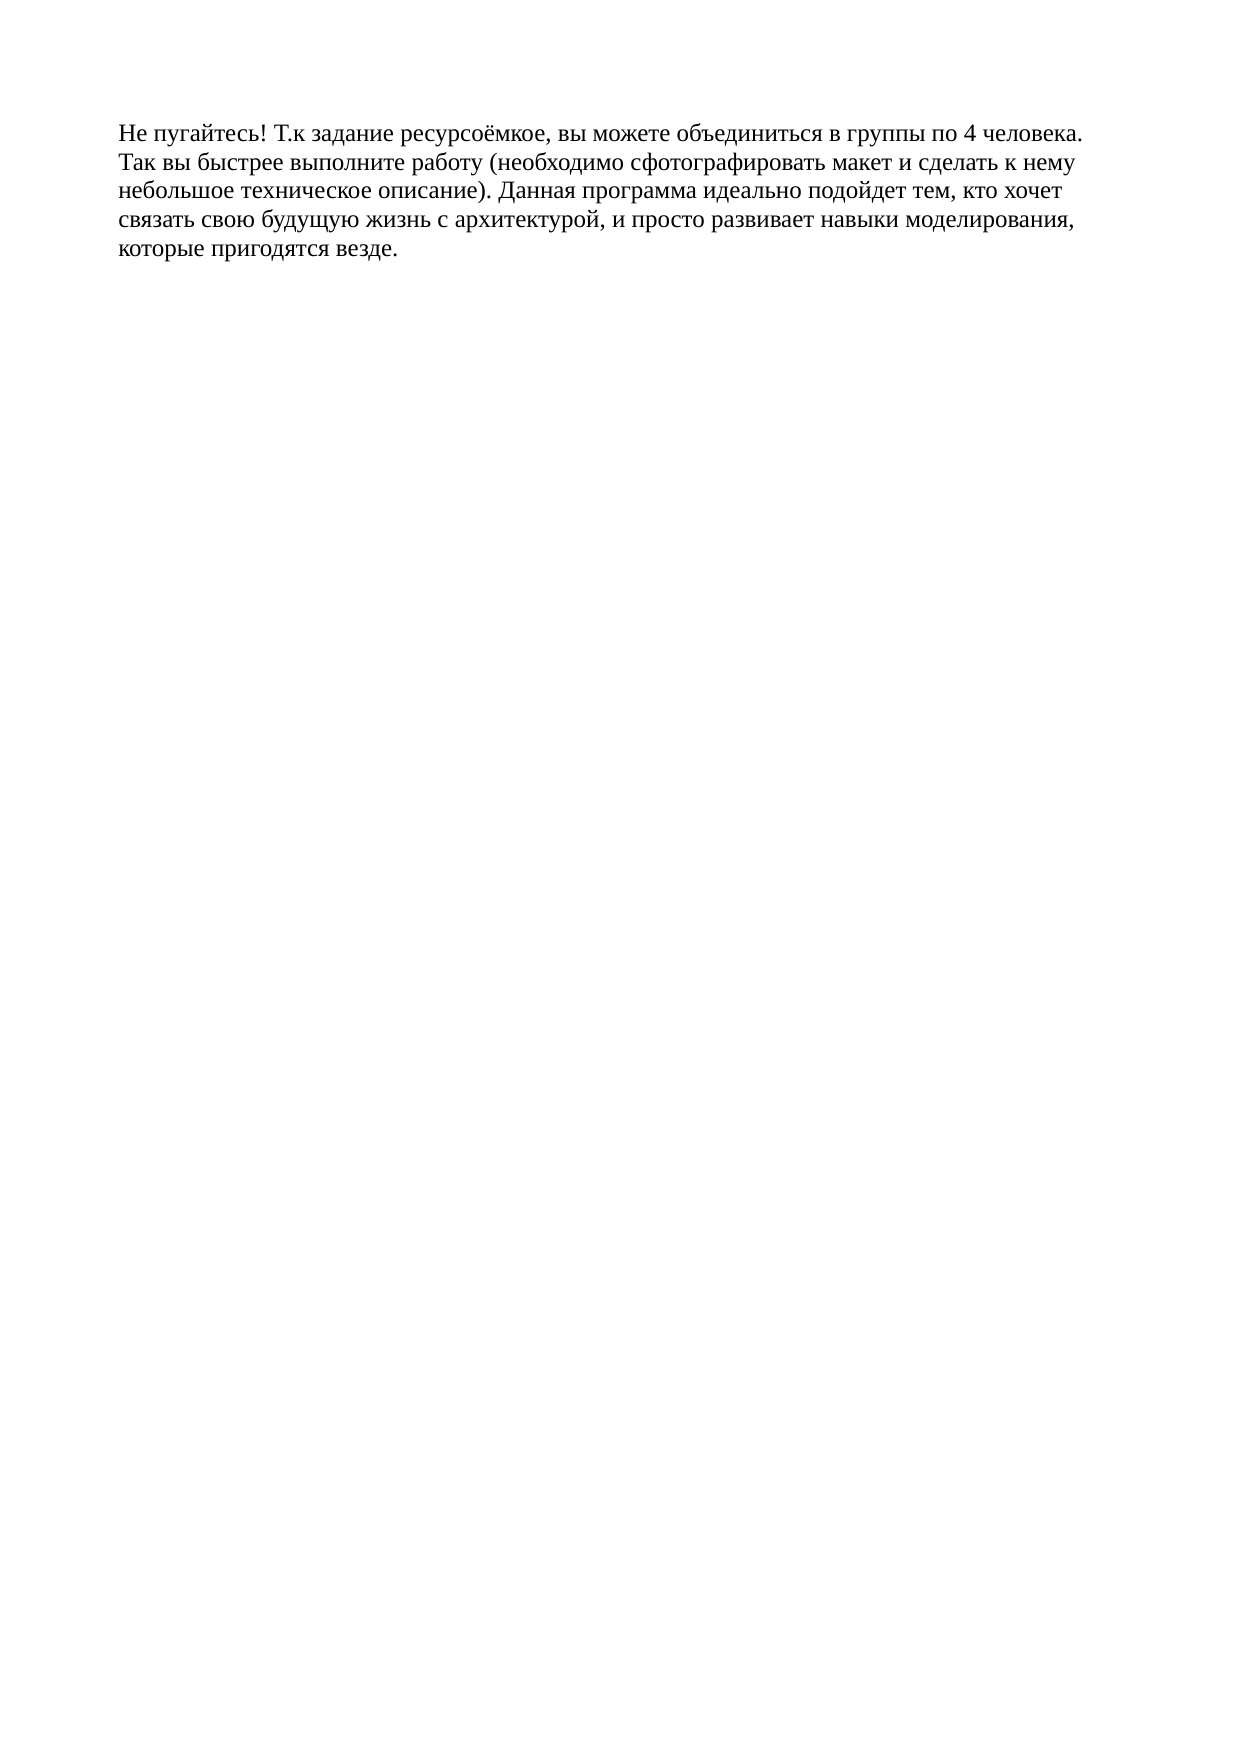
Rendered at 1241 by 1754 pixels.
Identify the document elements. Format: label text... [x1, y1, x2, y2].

text Не пугайтесь! Т.к задание ресурсоёмкое, вы можете объединиться в группы по 4 человека. Так вы быстрее выполните работу (необходимо сфотографировать макет и сделать к нему небольшое техническое описание). Данная программа идеально подойдет тем, кто хочет связать свою будущую жизнь с архитектурой, и просто развивает навыки моделирования, которые пригодятся везде. [118, 118, 1122, 262]
